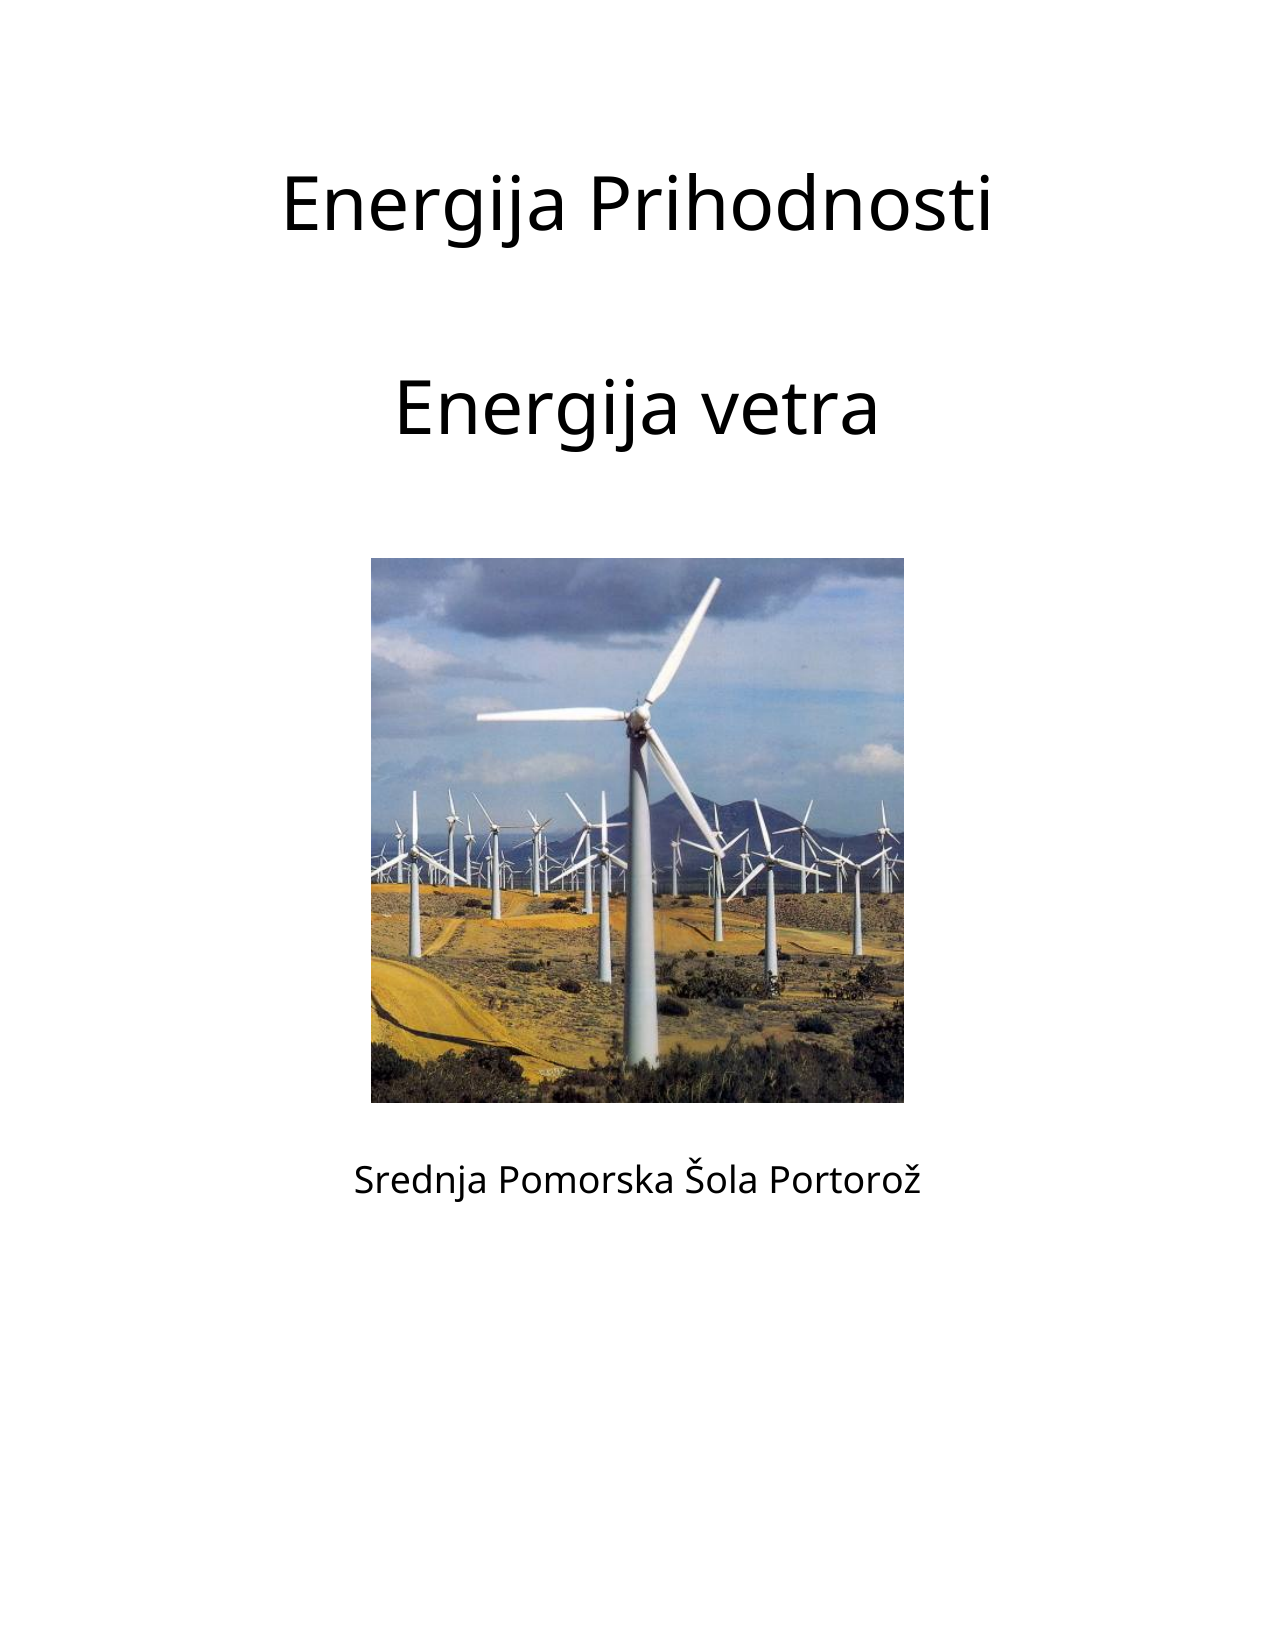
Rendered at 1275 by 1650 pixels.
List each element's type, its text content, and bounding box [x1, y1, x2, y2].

text Srednja Pomorska Šola Portorož [187, 1154, 1087, 1205]
picture [371, 558, 904, 1103]
text Energija vetra [187, 354, 1087, 457]
text Energija Prihodnosti [187, 150, 1087, 252]
